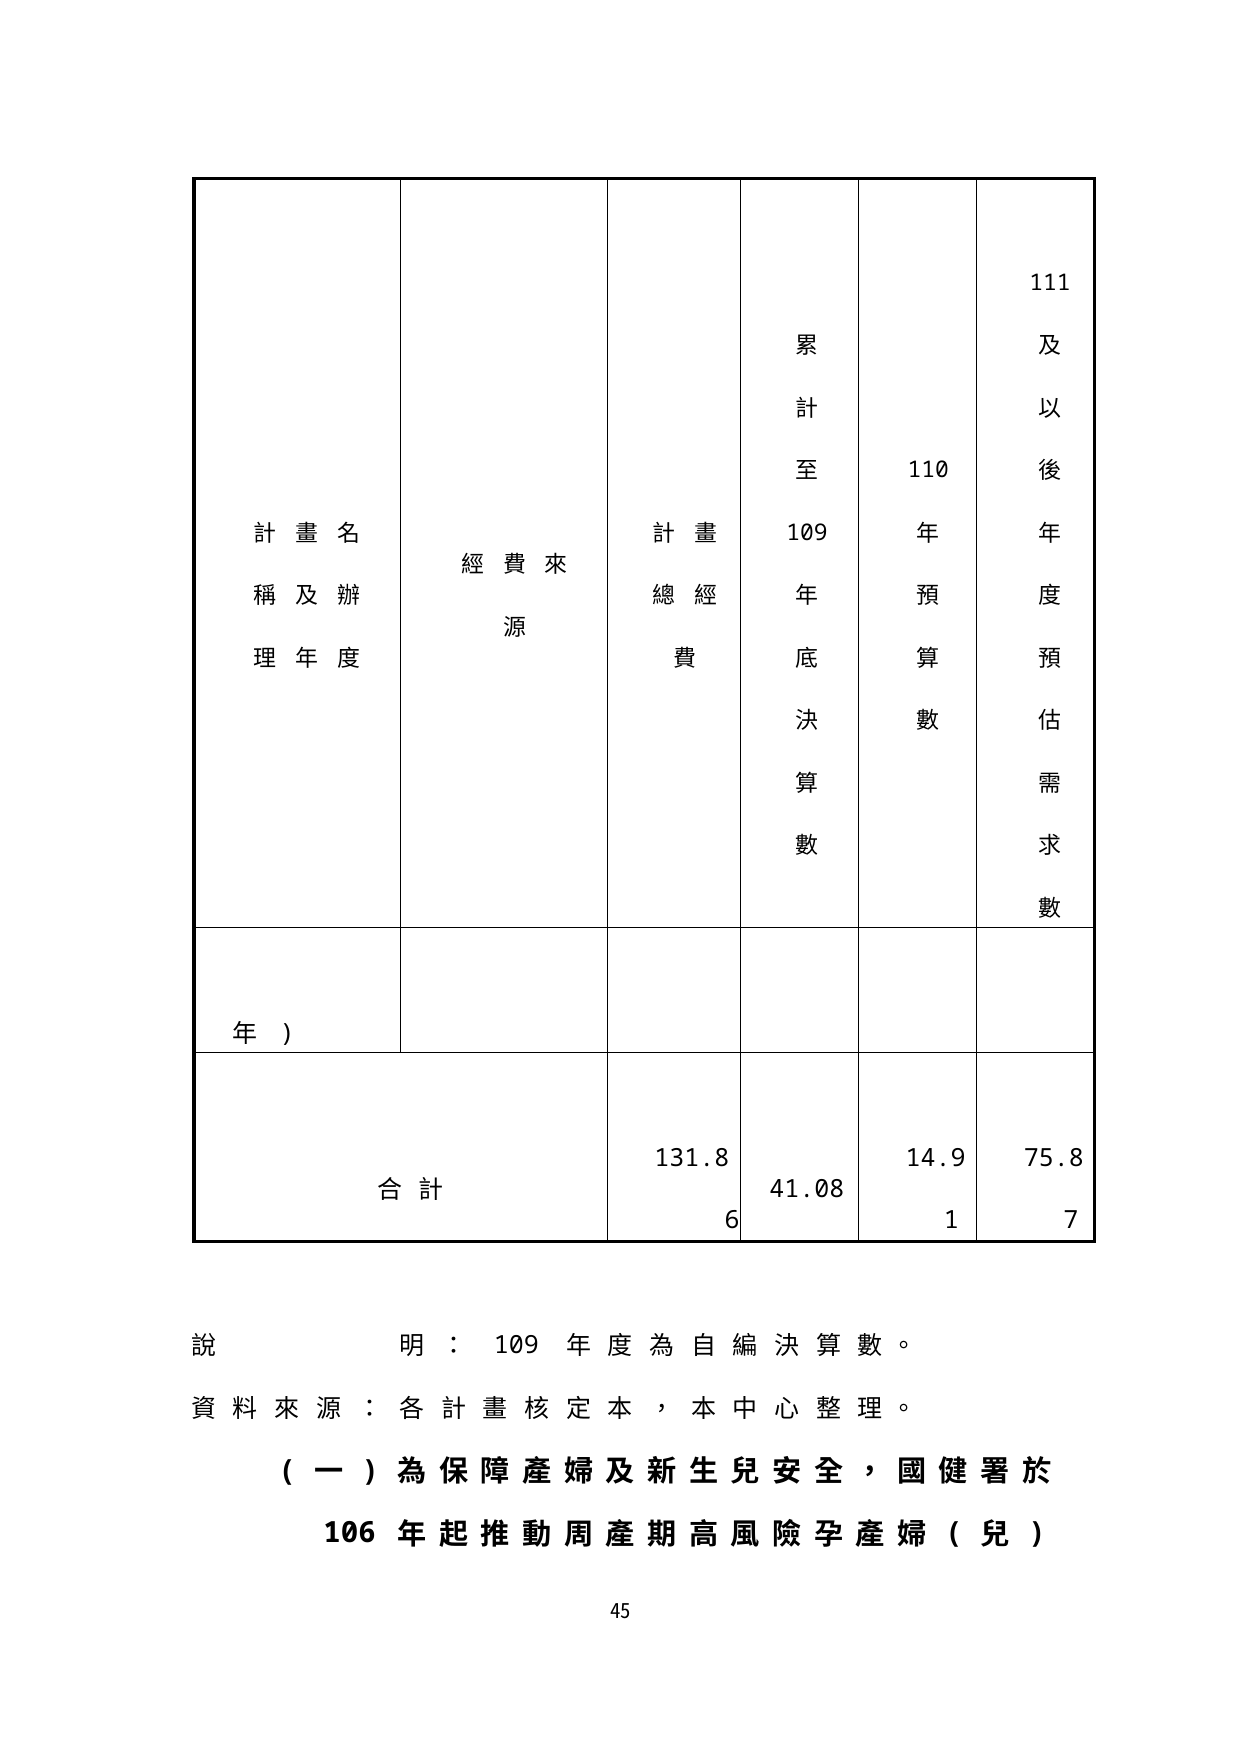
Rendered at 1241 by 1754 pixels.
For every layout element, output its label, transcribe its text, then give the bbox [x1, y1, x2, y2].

table_cell - [741, 928, 858, 1052]
table_header 計畫總經費 [608, 180, 740, 927]
table_cell [859, 928, 976, 1052]
table_cell 14.91 [859, 1053, 976, 1240]
table_cell [401, 928, 607, 1052]
table_header 計畫名稱及辦理年度 [196, 180, 400, 927]
table_header 111及以後年度預估需求數 [977, 180, 1093, 927]
table_cell 41.08 [741, 1053, 858, 1240]
table_header 110年預算數 [859, 180, 976, 927]
table_cell [977, 928, 1093, 1052]
table_cell 131.86 [608, 1053, 740, 1240]
table_cell 合計 [196, 1053, 607, 1240]
table_cell [608, 928, 740, 1052]
text (一)為保障產婦及新生兒安全，國健署於106年起推動周產期高風險孕產婦(兒) [242, 1427, 1058, 1552]
table_header 累計至109年底決算數 [741, 180, 858, 927]
text 說 明：109年度為自編決算數。 [183, 1302, 1007, 1365]
table_header 經費來源 [401, 180, 607, 927]
text 資料來源：各計畫核定本，本中心整理。 [183, 1365, 1007, 1427]
table_cell 75.87 [977, 1053, 1093, 1240]
table_cell 年) [196, 928, 400, 1052]
